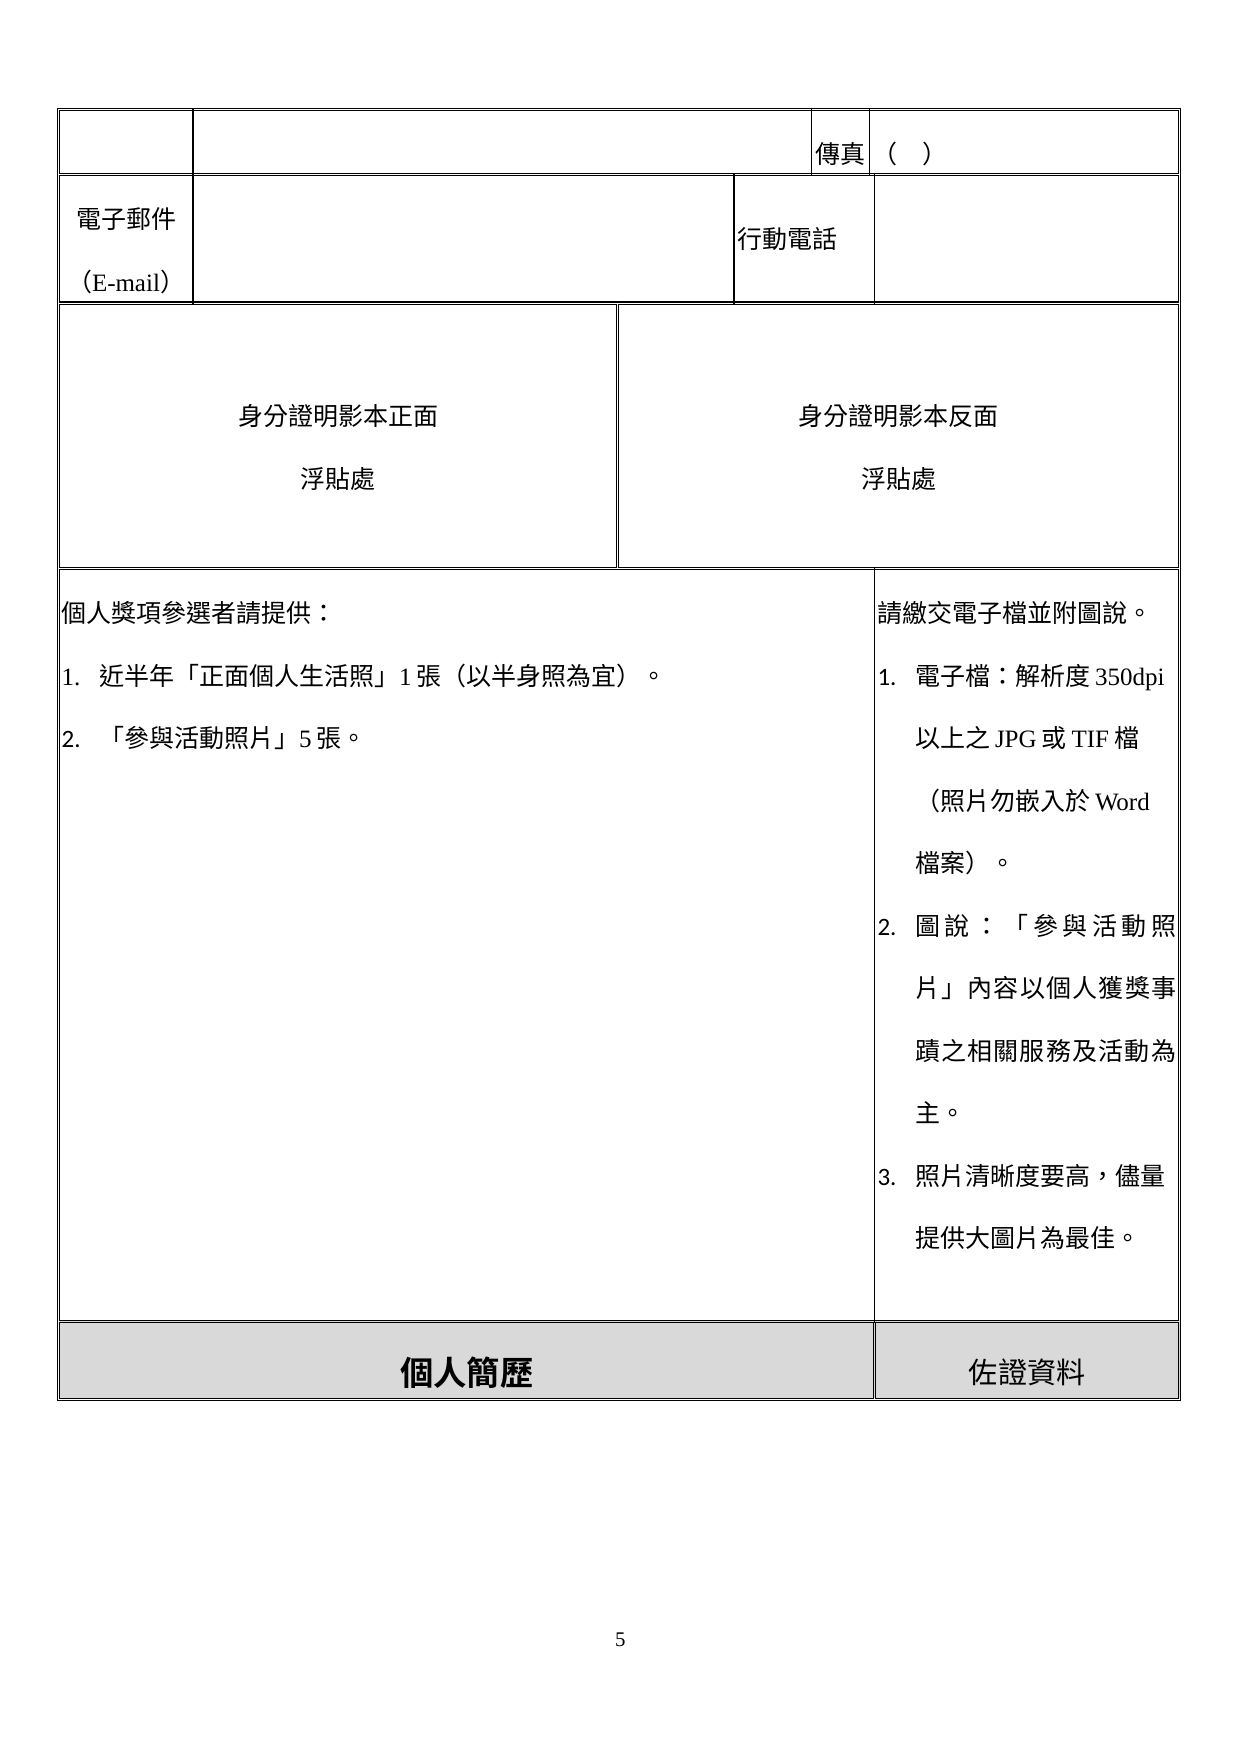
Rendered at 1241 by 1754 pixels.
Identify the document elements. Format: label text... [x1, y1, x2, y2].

table_cell 電子郵件 （E-mail） [60, 176, 192, 301]
table_cell 個人獎項參選者請提供： 近半年「正面個人生活照」1張（以半身照為宜）。 「參與活動照片」5張。 [60, 570, 874, 1320]
table_cell 請繳交電子檔並附圖說。 電子檔：解析度350dpi以上之JPG或TIF檔（照片勿嵌入於Word檔案）。 圖說：「參與活動照片」內容以個人獲獎事蹟之相關服務及活動為主。 照片清晰度要高，儘量提供大圖片為最佳。 [875, 570, 1178, 1320]
table_cell [60, 111, 192, 173]
table_cell 佐證資料 [876, 1323, 1178, 1398]
table_cell 身分證明影本反面 浮貼處 [619, 305, 1178, 567]
table_cell 傳真 [812, 111, 869, 173]
table_cell [194, 176, 733, 301]
table_cell 身分證明影本正面 浮貼處 [60, 305, 616, 567]
table_cell [194, 111, 811, 173]
table_cell 行動電話 [735, 176, 874, 301]
table_cell 個人簡歷 [60, 1323, 873, 1398]
table_cell （ ） [870, 111, 1178, 173]
table_cell [875, 176, 1178, 301]
